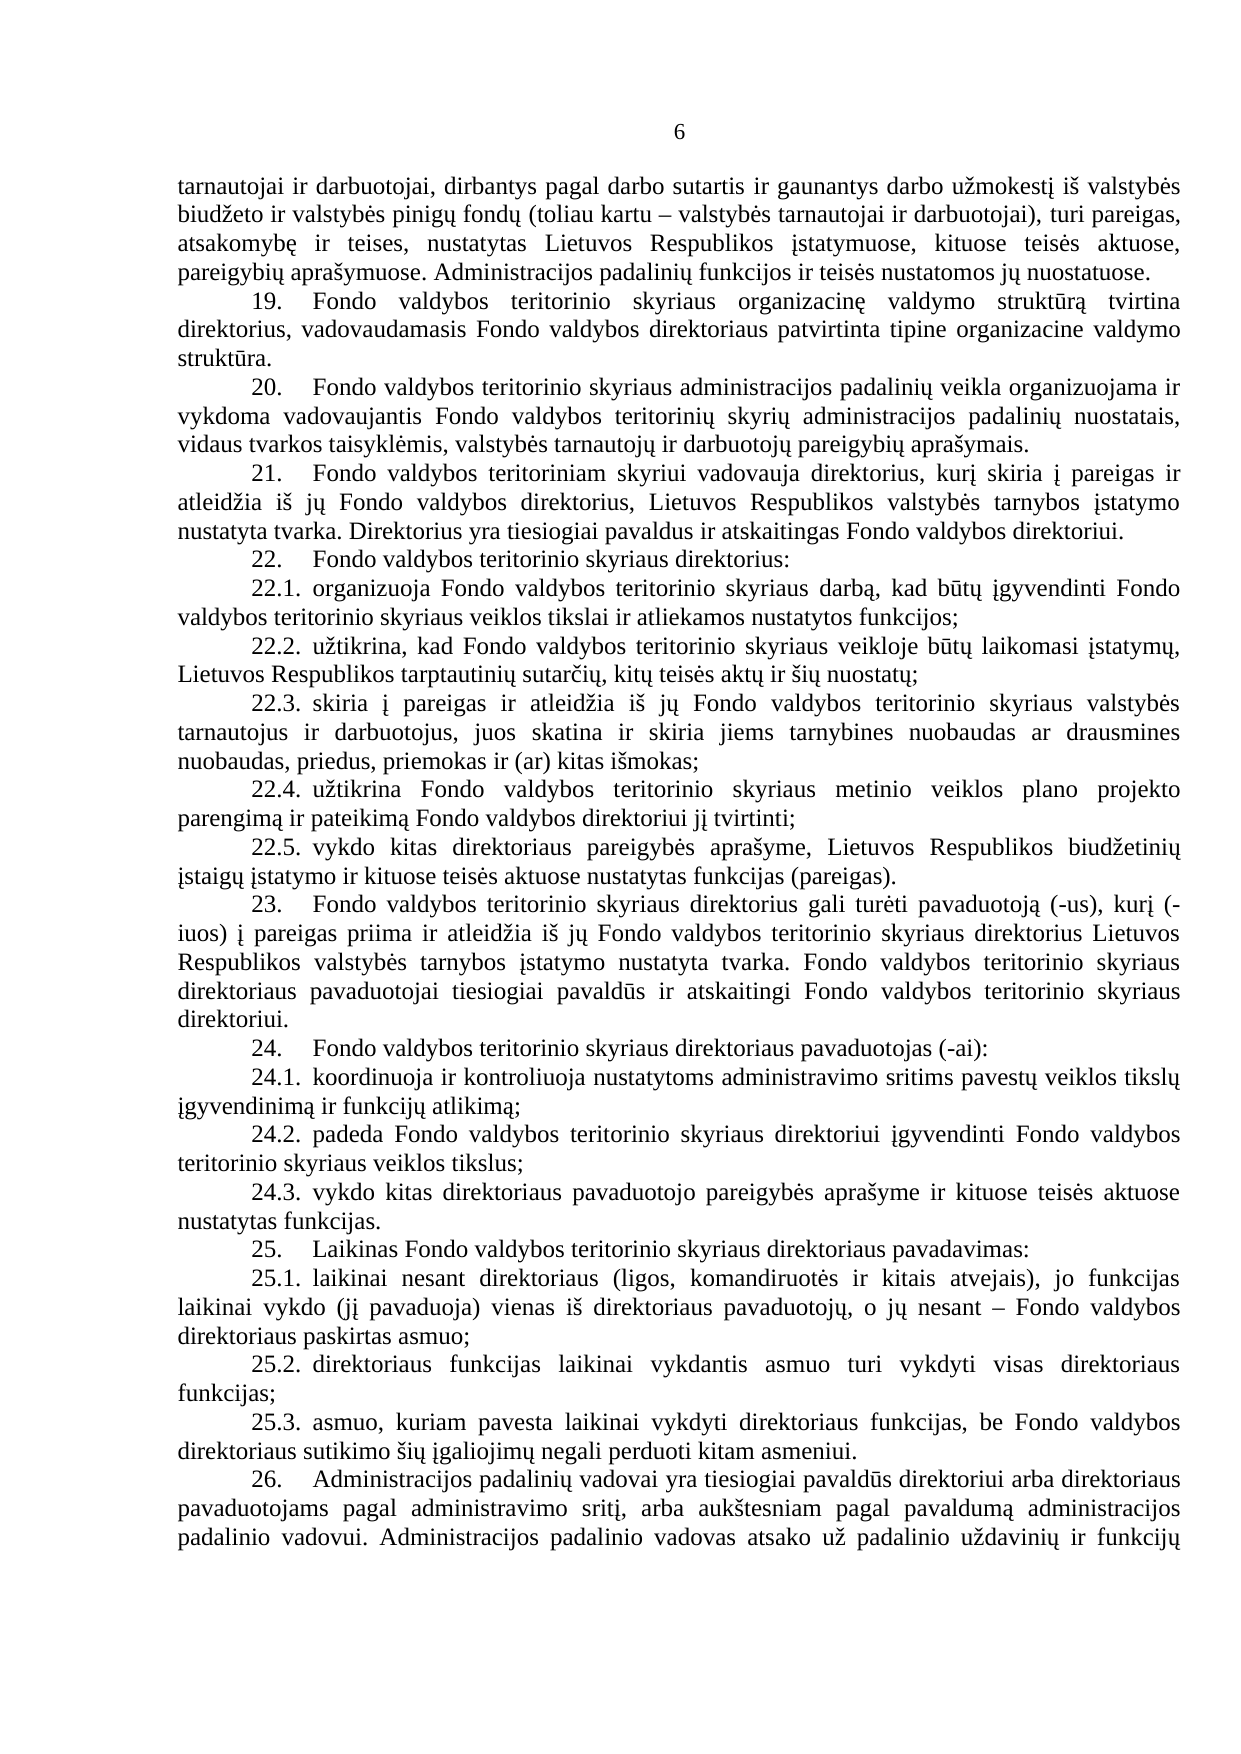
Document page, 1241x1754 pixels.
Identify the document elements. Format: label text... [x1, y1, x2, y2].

text 23. Fondo valdybos teritorinio skyriaus direktorius gali turėti pavaduotoją (-us), kurį (-iuos) į pareigas priima ir atleidžia iš jų Fondo valdybos teritorinio skyriaus direktorius Lietuvos Respublikos valstybės tarnybos įstatymo nustatyta tvarka. Fondo valdybos teritorinio skyriaus direktoriaus pavaduotojai tiesiogiai pavaldūs ir atskaitingi Fondo valdybos teritorinio skyriaus direktoriui. [177, 889, 1181, 1033]
text tarnautojai ir darbuotojai, dirbantys pagal darbo sutartis ir gaunantys darbo užmokestį iš valstybės biudžeto ir valstybės pinigų fondų (toliau kartu – valstybės tarnautojai ir darbuotojai), turi pareigas, atsakomybę ir teises, nustatytas Lietuvos Respublikos įstatymuose, kituose teisės aktuose, pareigybių aprašymuose. Administracijos padalinių funkcijos ir teisės nustatomos jų nuostatuose. [177, 171, 1181, 286]
text 22.2. užtikrina, kad Fondo valdybos teritorinio skyriaus veikloje būtų laikomasi įstatymų, Lietuvos Respublikos tarptautinių sutarčių, kitų teisės aktų ir šių nuostatų; [177, 631, 1181, 688]
text 19. Fondo valdybos teritorinio skyriaus organizacinę valdymo struktūrą tvirtina direktorius, vadovaudamasis Fondo valdybos direktoriaus patvirtinta tipine organizacine valdymo struktūra. [177, 286, 1181, 372]
text 22. Fondo valdybos teritorinio skyriaus direktorius: [177, 544, 1181, 573]
text 24.3. vykdo kitas direktoriaus pavaduotojo pareigybės aprašyme ir kituose teisės aktuose nustatytas funkcijas. [177, 1177, 1181, 1234]
text 25.1. laikinai nesant direktoriaus (ligos, komandiruotės ir kitais atvejais), jo funkcijas laikinai vykdo (jį pavaduoja) vienas iš direktoriaus pavaduotojų, o jų nesant – Fondo valdybos direktoriaus paskirtas asmuo; [177, 1263, 1181, 1349]
text 20. Fondo valdybos teritorinio skyriaus administracijos padalinių veikla organizuojama ir vykdoma vadovaujantis Fondo valdybos teritorinių skyrių administracijos padalinių nuostatais, vidaus tvarkos taisyklėmis, valstybės tarnautojų ir darbuotojų pareigybių aprašymais. [177, 372, 1181, 458]
text 21. Fondo valdybos teritoriniam skyriui vadovauja direktorius, kurį skiria į pareigas ir atleidžia iš jų Fondo valdybos direktorius, Lietuvos Respublikos valstybės tarnybos įstatymo nustatyta tvarka. Direktorius yra tiesiogiai pavaldus ir atskaitingas Fondo valdybos direktoriui. [177, 458, 1181, 544]
text 22.3. skiria į pareigas ir atleidžia iš jų Fondo valdybos teritorinio skyriaus valstybės tarnautojus ir darbuotojus, juos skatina ir skiria jiems tarnybines nuobaudas ar drausmines nuobaudas, priedus, priemokas ir (ar) kitas išmokas; [177, 688, 1181, 774]
text 25.2. direktoriaus funkcijas laikinai vykdantis asmuo turi vykdyti visas direktoriaus funkcijas; [177, 1349, 1181, 1407]
text 26. Administracijos padalinių vadovai yra tiesiogiai pavaldūs direktoriui arba direktoriaus pavaduotojams pagal administravimo sritį, arba aukštesniam pagal pavaldumą administracijos padalinio vadovui. Administracijos padalinio vadovas atsako už padalinio uždavinių ir funkcijų [177, 1464, 1181, 1551]
text 24.2. padeda Fondo valdybos teritorinio skyriaus direktoriui įgyvendinti Fondo valdybos teritorinio skyriaus veiklos tikslus; [177, 1119, 1181, 1177]
text 22.4. užtikrina Fondo valdybos teritorinio skyriaus metinio veiklos plano projekto parengimą ir pateikimą Fondo valdybos direktoriui jį tvirtinti; [177, 774, 1181, 832]
text 22.1. organizuoja Fondo valdybos teritorinio skyriaus darbą, kad būtų įgyvendinti Fondo valdybos teritorinio skyriaus veiklos tikslai ir atliekamos nustatytos funkcijos; [177, 573, 1181, 631]
text 22.5. vykdo kitas direktoriaus pareigybės aprašyme, Lietuvos Respublikos biudžetinių įstaigų įstatymo ir kituose teisės aktuose nustatytas funkcijas (pareigas). [177, 832, 1181, 889]
text 24.1. koordinuoja ir kontroliuoja nustatytoms administravimo sritims pavestų veiklos tikslų įgyvendinimą ir funkcijų atlikimą; [177, 1062, 1181, 1119]
text 25. Laikinas Fondo valdybos teritorinio skyriaus direktoriaus pavadavimas: [251, 1234, 1181, 1263]
text 24. Fondo valdybos teritorinio skyriaus direktoriaus pavaduotojas (-ai): [177, 1033, 1181, 1062]
text 25.3. asmuo, kuriam pavesta laikinai vykdyti direktoriaus funkcijas, be Fondo valdybos direktoriaus sutikimo šių įgaliojimų negali perduoti kitam asmeniui. [177, 1407, 1181, 1464]
